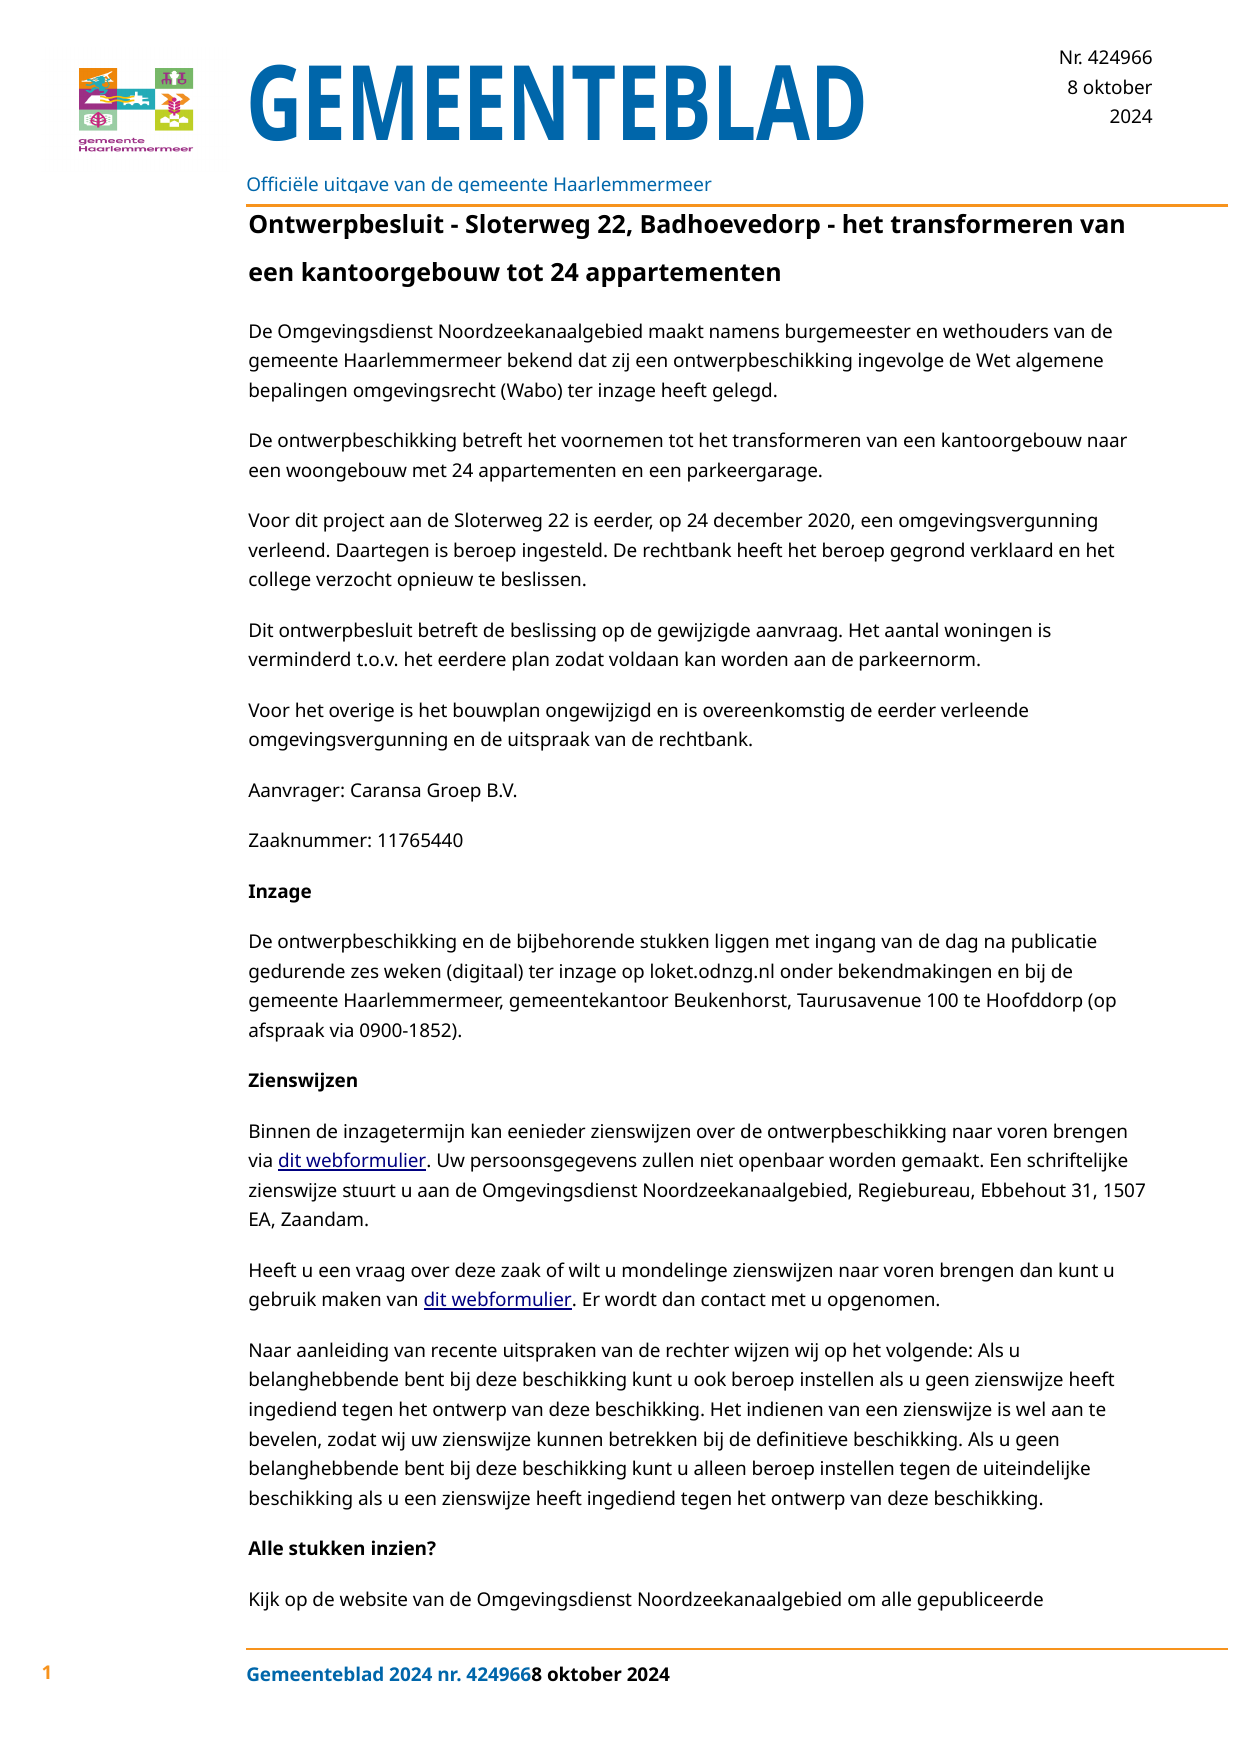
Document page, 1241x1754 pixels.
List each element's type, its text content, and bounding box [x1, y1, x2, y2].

text De Omgevingsdienst Noordzeekanaalgebied maakt namens burgemeester en wethouders van de gemeente Haarlemmermeer bekend dat zij een ontwerpbeschikking ingevolge de Wet algemene bepalingen omgevingsrecht (Wabo) ter inzage heeft gelegd. [248, 318, 1152, 403]
text Dit ontwerpbesluit betreft de beslissing op de gewijzigde aanvraag. Het aantal woningen is verminderd t.o.v. het eerdere plan zodat voldaan kan worden aan de parkeernorm. [248, 617, 1152, 672]
picture [41, 47, 231, 172]
text Heeft u een vraag over deze zaak of wilt u mondelinge zienswijzen naar voren brengen dan kunt u gebruik maken van dit webformulier. Er wordt dan contact met u opgenomen. [248, 1257, 1152, 1312]
text Voor het overige is het bouwplan ongewijzigd en is overeenkomstig de eerder verleende omgevingsvergunning en de uitspraak van de rechtbank. [248, 697, 1152, 752]
text Alle stukken inzien? [248, 1535, 1152, 1561]
text Zaaknummer: 11765440 [248, 827, 1152, 853]
text Voor dit project aan de Sloterweg 22 is eerder, op 24 december 2020, een omgevingsvergunning verleend. Daartegen is beroep ingesteld. De rechtbank heeft het beroep gegrond verklaard en het college verzocht opnieuw te beslissen. [248, 507, 1152, 592]
text Kijk op de website van de Omgevingsdienst Noordzeekanaalgebied om alle gepubliceerde [248, 1586, 1152, 1612]
text De ontwerpbeschikking betreft het voornemen tot het transformeren van een kantoorgebouw naar een woongebouw met 24 appartementen en een parkeergarage. [248, 427, 1152, 483]
text De ontwerpbeschikking en de bijbehorende stukken liggen met ingang van de dag na publicatie gedurende zes weken (digitaal) ter inzage op loket.odnzg.nl onder bekendmakingen en bij de gemeente Haarlemmermeer, gemeentekantoor Beukenhorst, Taurusavenue 100 te Hoofddorp (op afspraak via 0900-1852). [248, 928, 1152, 1043]
text Zienswijzen [248, 1067, 1152, 1093]
text Ontwerpbesluit - Sloterweg 22, Badhoevedorp - het transformeren van een kantoorgebouw tot 24 appartementen [248, 207, 1152, 288]
text Binnen de inzagetermijn kan eenieder zienswijzen over de ontwerpbeschikking naar voren brengen via dit webformulier. Uw persoonsgegevens zullen niet openbaar worden gemaakt. Een schriftelijke zienswijze stuurt u aan de Omgevingsdienst Noordzeekanaalgebied, Regiebureau, Ebbehout 31, 1507 EA, Zaandam. [248, 1118, 1152, 1232]
text Aanvrager: Caransa Groep B.V. [248, 777, 1152, 803]
text Inzage [248, 878, 1152, 904]
text Naar aanleiding van recente uitspraken van de rechter wijzen wij op het volgende: Als u belanghebbende bent bij deze beschikking kunt u ook beroep instellen als u geen zienswijze heeft ingediend tegen het ontwerp van deze beschikking. Het indienen van een zienswijze is wel aan te bevelen, zodat wij uw zienswijze kunnen betrekken bij de definitieve beschikking. Als u geen belanghebbende bent bij deze beschikking kunt u alleen beroep instellen tegen de uiteindelijke beschikking als u een zienswijze heeft ingediend tegen het ontwerp van deze beschikking. [248, 1337, 1152, 1511]
